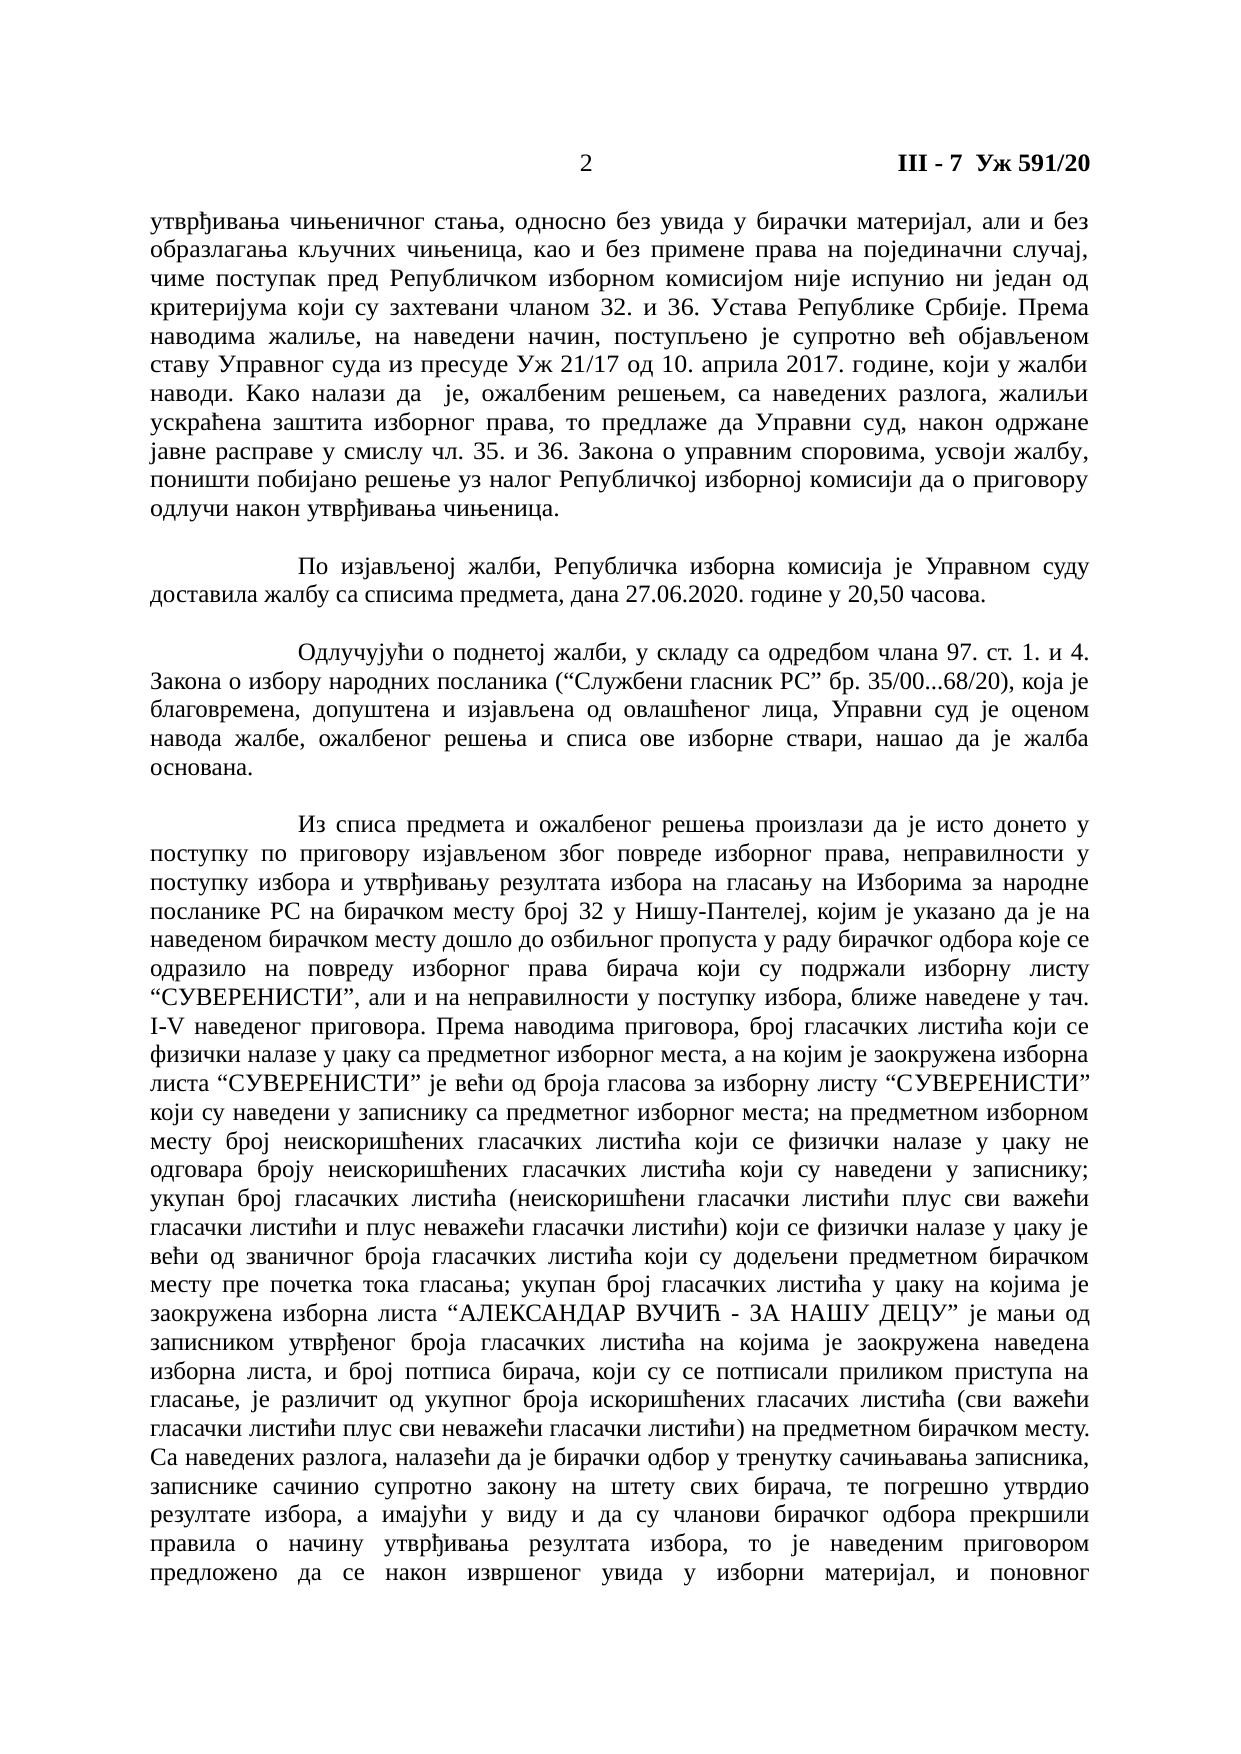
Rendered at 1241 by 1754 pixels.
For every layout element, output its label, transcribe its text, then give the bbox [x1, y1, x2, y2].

text Из списа предмета и ожалбеног решења произлази да је исто донето у поступку по приговору изјављеном због повреде изборног права, неправилности у поступку избора и утврђивању резултата избора на гласању на Изборима за народне посланике РС на бирачком месту број 32 у Нишу-Пантелеј, којим је указано да је на наведеном бирачком месту дошло до озбиљног пропуста у раду бирачког одбора које се одразило на повреду изборног права бирача који су подржали изборну листу “СУВЕРЕНИСТИ”, али и на неправилности у поступку избора, ближе наведене у тач. I-V наведеног приговора. Према наводима приговора, број гласачких листића који се физички налазе у џаку са предметног изборног места, а на којим је заокружена изборна листа “СУВЕРЕНИСТИ” је већи од броја гласова за изборну листу “СУВЕРЕНИСТИ” који су наведени у записнику са предметног изборног места; на предметном изборном месту број неискоришћених гласачких листића који се физички налазе у џаку не одговара броју неискоришћених гласачких листића који су наведени у записнику; укупан број гласачких листића (неискоришћени гласачки листићи плус сви важећи гласачки листићи и плус неважећи гласачки листићи) који се физички налазе у џаку је већи од званичног броја гласачких листића који су додељени предметном бирачком месту пре почетка тока гласања; укупан број гласачких листића у џаку на којима је заокружена изборна листа “АЛЕКСАНДАР ВУЧИЋ - ЗА НАШУ ДЕЦУ” је мањи од записником утврђеног броја гласачких листића на којима је заокружена наведена изборна листа, и број потписа бирача, који су се потписали приликом приступа на гласање, је различит од укупног броја искоришћених гласачих листића (сви важећи гласачки листићи плус сви неважећи гласачки листићи) на предметном бирачком месту. Са наведених разлога, налазећи да је бирачки одбор у тренутку сачињавања записника, записнике сачинио супротно закону на штету свих бирача, те погрешно утврдио резултате избора, а имајући у виду и да су чланови бирачког одбора прекршили правила о начину утврђивања резултата избора, то је наведеним приговором предложено да се након извршеног увида у изборни материјал, и поновног [150, 809, 1090, 1586]
text утврђивања чињеничног стања, односно без увида у бирачки материјал, али и без образлагања кључних чињеница, као и без примене права на појединачни случај, чиме поступак пред Републичком изборном комисијом није испунио ни један од критеријума који су захтевани чланом 32. и 36. Устава Републике Србије. Према наводима жалиље, на наведени начин, поступљено је супротно већ објављеном ставу Управног суда из пресуде Уж 21/17 од 10. априла 2017. године, који у жалби наводи. Како налази да је, ожалбеним решењем, са наведених разлога, жалиљи ускраћена заштита изборног права, то предлаже да Управни суд, након одржане јавне расправе у смислу чл. 35. и 36. Закона о управним споровима, усвоји жалбу, поништи побијано решење уз налог Републичкој изборној комисији да о приговору одлучи након утврђивања чињеница. [150, 206, 1090, 522]
text По изјављеној жалби, Републичка изборна комисија је Управном суду доставила жалбу са списима предмета, дана 27.06.2020. године у 20,50 часова. [150, 551, 1090, 608]
text Одлучујући о поднетој жалби, у складу са одредбом члана 97. ст. 1. и 4. Закона о избору народних посланика (“Службени гласник РС” бр. 35/00...68/20), која је благовремена, допуштена и изјављена од овлашћеног лица, Управни суд је оценом навода жалбе, ожалбеног решења и списа ове изборне ствари, нашао да је жалба основана. [150, 637, 1090, 781]
